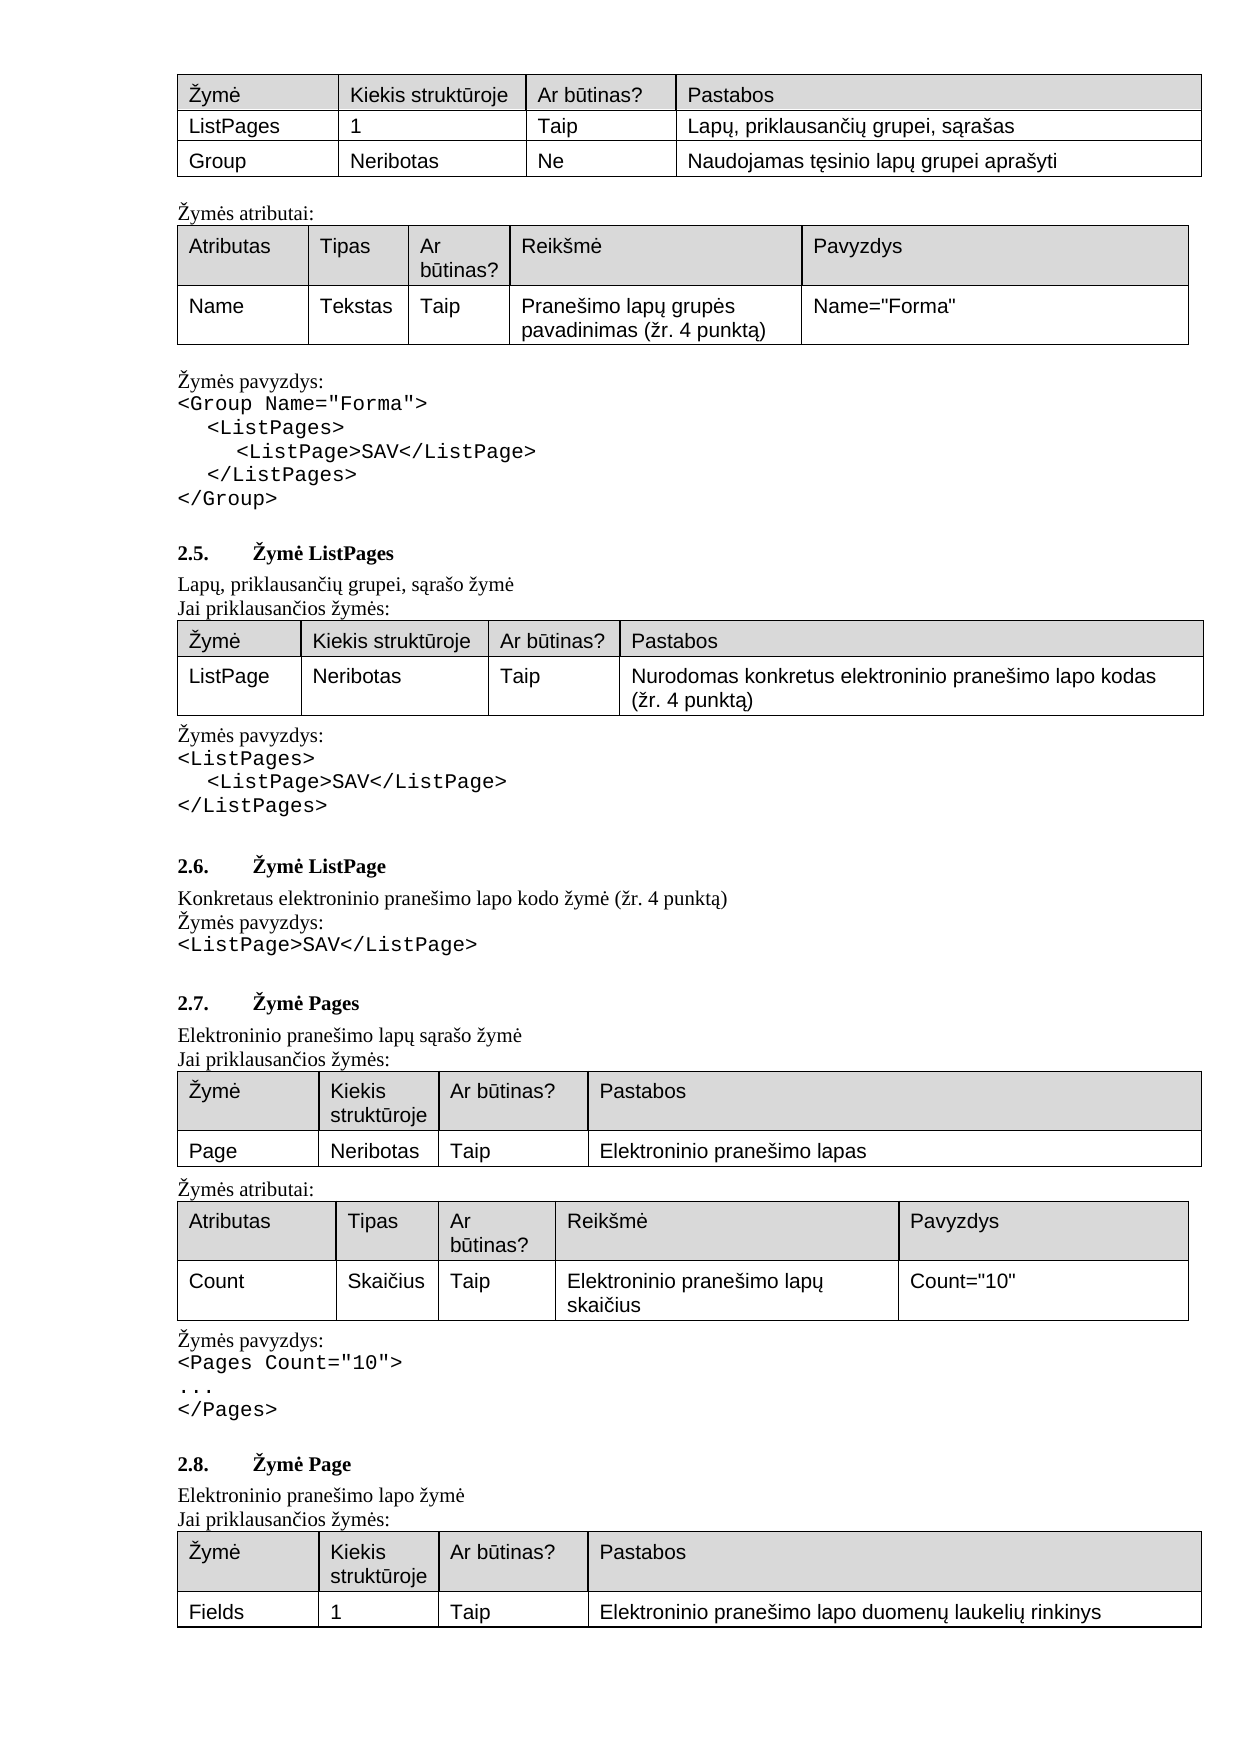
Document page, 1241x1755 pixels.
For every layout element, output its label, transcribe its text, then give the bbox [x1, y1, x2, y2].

table_header Ar būtinas? [489, 621, 619, 656]
text Žymės atributai: [177, 1176, 1166, 1201]
table_header Pastabos [677, 75, 1201, 109]
table_header Atributas [178, 1202, 335, 1260]
table_cell Elektroninio pranešimo lapų skaičius [556, 1261, 898, 1320]
text <Group Name="Forma"> [177, 393, 1166, 417]
table_cell Taip [527, 111, 676, 140]
table_cell Page [178, 1131, 318, 1166]
text Žymės atributai: [177, 201, 1166, 225]
text </ListPages> [177, 795, 1166, 818]
table_header Atributas [178, 226, 308, 285]
text Lapų, priklausančių grupei, sąrašo žymė [177, 572, 1166, 596]
subtitle 2.5. Žymė ListPages [177, 540, 1166, 564]
text Jai priklausančios žymės: [177, 596, 1166, 620]
table_cell ListPage [178, 657, 301, 715]
text Jai priklausančios žymės: [177, 1047, 1166, 1071]
table_header Ar būtinas? [440, 1532, 587, 1591]
table_header Reikšmė [556, 1202, 898, 1260]
table_cell Name [178, 286, 308, 344]
table_header Žymė [178, 75, 338, 109]
table_header Ar būtinas? [440, 1072, 587, 1130]
text <ListPage>SAV</ListPage> [177, 441, 1166, 464]
text Elektroninio pranešimo lapų sąrašo žymė [177, 1022, 1166, 1047]
table_cell Pranešimo lapų grupės pavadinimas (žr. 4 punktą) [510, 286, 801, 344]
table_header Pastabos [589, 1072, 1201, 1130]
table_cell 1 [319, 1592, 438, 1626]
text Žymės pavyzdys: [177, 723, 1166, 747]
table_header Pavyzdys [803, 226, 1188, 285]
table_header Reikšmė [511, 226, 801, 285]
text <ListPages> [177, 747, 1166, 771]
table_header Žymė [178, 1532, 318, 1591]
table_cell Neribotas [339, 141, 526, 176]
table_cell Tekstas [309, 286, 408, 344]
table_header Pavyzdys [900, 1202, 1188, 1260]
text <ListPage>SAV</ListPage> [177, 771, 1166, 795]
table_header Tipas [337, 1202, 438, 1260]
table_cell Fields [178, 1592, 318, 1626]
table_cell ListPages [178, 111, 338, 140]
table_cell Taip [489, 657, 619, 715]
text </Group> [177, 488, 1166, 512]
table_cell Taip [409, 286, 509, 344]
table_cell Skaičius [337, 1261, 438, 1320]
table_cell Nurodomas konkretus elektroninio pranešimo lapo kodas (žr. 4 punktą) [620, 657, 1203, 715]
text </ListPages> [177, 464, 1166, 488]
text Žymės pavyzdys: [177, 910, 1166, 934]
text <Pages Count="10"> [177, 1352, 1166, 1376]
subtitle 2.6. Žymė ListPage [177, 854, 1166, 878]
table_header Žymė [178, 621, 300, 656]
text Žymės pavyzdys: [177, 369, 1166, 393]
table_header Pastabos [621, 621, 1203, 656]
table_header Ar būtinas? [409, 226, 509, 285]
table_header Pastabos [589, 1532, 1201, 1591]
table_cell Count="10" [899, 1261, 1188, 1320]
subtitle 2.8. Žymė Page [177, 1452, 1166, 1476]
table_cell Lapų, priklausančių grupei, sąrašas [677, 111, 1201, 140]
table_cell Naudojamas tęsinio lapų grupei aprašyti [677, 141, 1201, 176]
table_cell Taip [439, 1131, 588, 1166]
subtitle 2.7. Žymė Pages [177, 991, 1166, 1015]
table_cell Taip [439, 1261, 555, 1320]
text ... [177, 1376, 1166, 1399]
text Žymės pavyzdys: [177, 1328, 1166, 1352]
table_cell Name="Forma" [802, 286, 1188, 344]
table_cell Group [178, 141, 338, 176]
table_cell Neribotas [302, 657, 488, 715]
table_header Žymė [178, 1072, 318, 1130]
table_cell Neribotas [319, 1131, 438, 1166]
text Konkretaus elektroninio pranešimo lapo kodo žymė (žr. 4 punktą) [177, 886, 1166, 910]
table_header Kiekis struktūroje [320, 1072, 438, 1130]
table_cell Elektroninio pranešimo lapas [589, 1131, 1201, 1166]
table_cell Ne [527, 141, 676, 176]
text <ListPages> [177, 417, 1166, 441]
table_header Kiekis struktūroje [302, 621, 488, 656]
table_header Tipas [309, 226, 408, 285]
text Elektroninio pranešimo lapo žymė [177, 1483, 1166, 1507]
text </Pages> [177, 1399, 1166, 1423]
table_cell Count [178, 1261, 336, 1320]
table_header Ar būtinas? [527, 75, 675, 109]
table_cell Elektroninio pranešimo lapo duomenų laukelių rinkinys [589, 1592, 1201, 1626]
table_cell 1 [339, 111, 526, 140]
text <ListPage>SAV</ListPage> [177, 934, 1166, 958]
text Jai priklausančios žymės: [177, 1507, 1166, 1531]
table_header Kiekis struktūroje [320, 1532, 438, 1591]
table_header Ar būtinas? [439, 1202, 555, 1260]
table_header Kiekis struktūroje [339, 75, 525, 109]
table_cell Taip [439, 1592, 588, 1626]
